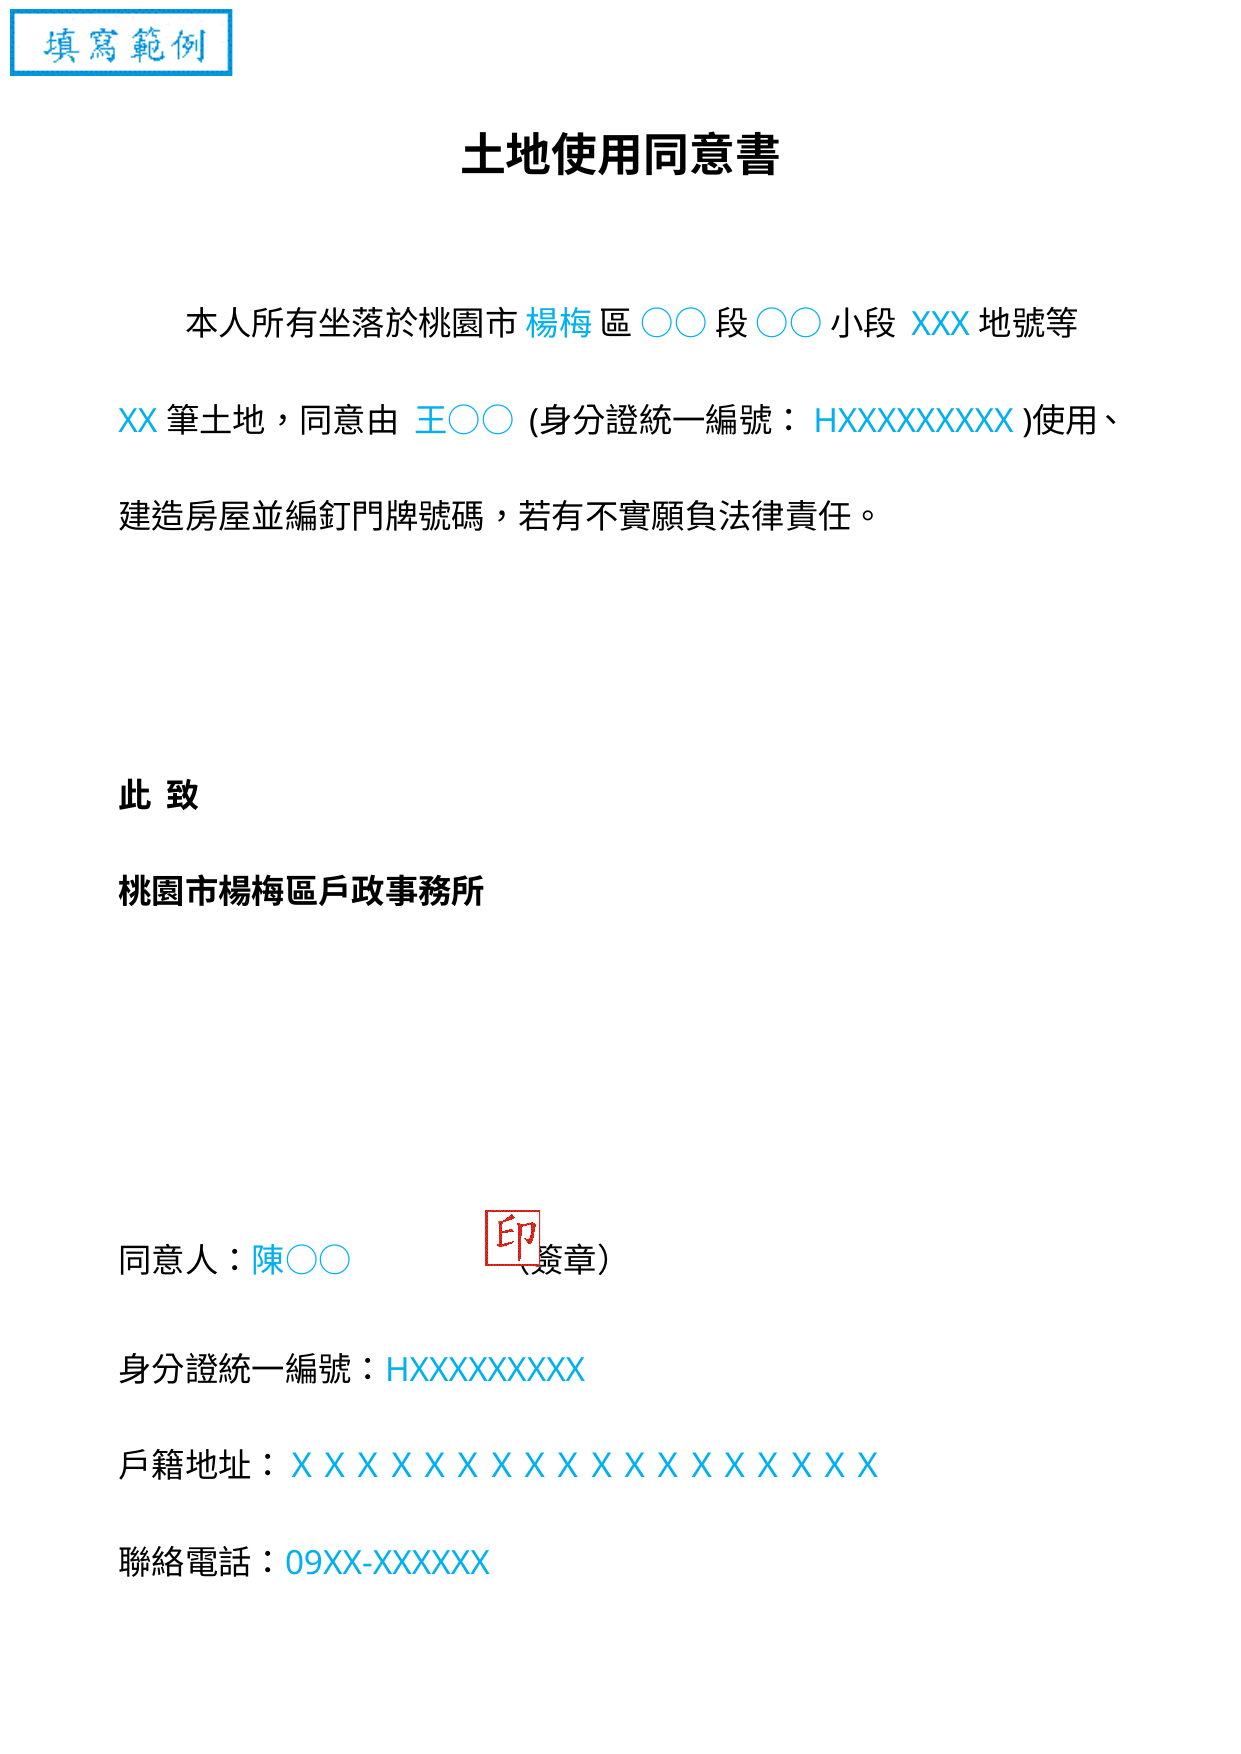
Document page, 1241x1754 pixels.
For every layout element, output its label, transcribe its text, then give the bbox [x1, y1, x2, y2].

text 土地使用同意書 [118, 118, 1122, 184]
picture [14, 14, 228, 72]
text 聯絡電話：09XX-XXXXXX [118, 1536, 1122, 1584]
picture [485, 1210, 541, 1266]
text 此 致 [118, 768, 1122, 817]
text 身分證統一編號：HXXXXXXXXX [118, 1342, 1122, 1391]
text 桃園市楊梅區戶政事務所 [118, 865, 1122, 913]
text 同意人：陳○○ （簽章） [118, 1234, 1122, 1282]
text 本人所有坐落於桃園市 楊梅 區 ○○ 段 ○○ 小段 XXX 地號等 XX 筆土地，同意由 王○○ (身分證統一編號： HXXXXXXXXX )使用、建造房屋並編釘門牌號碼，若有不實願負法律責任。 [118, 297, 1122, 538]
text 戶籍地址：ＸＸＸＸＸＸＸＸＸＸＸＸＸＸＸＸＸＸ [118, 1439, 1122, 1487]
